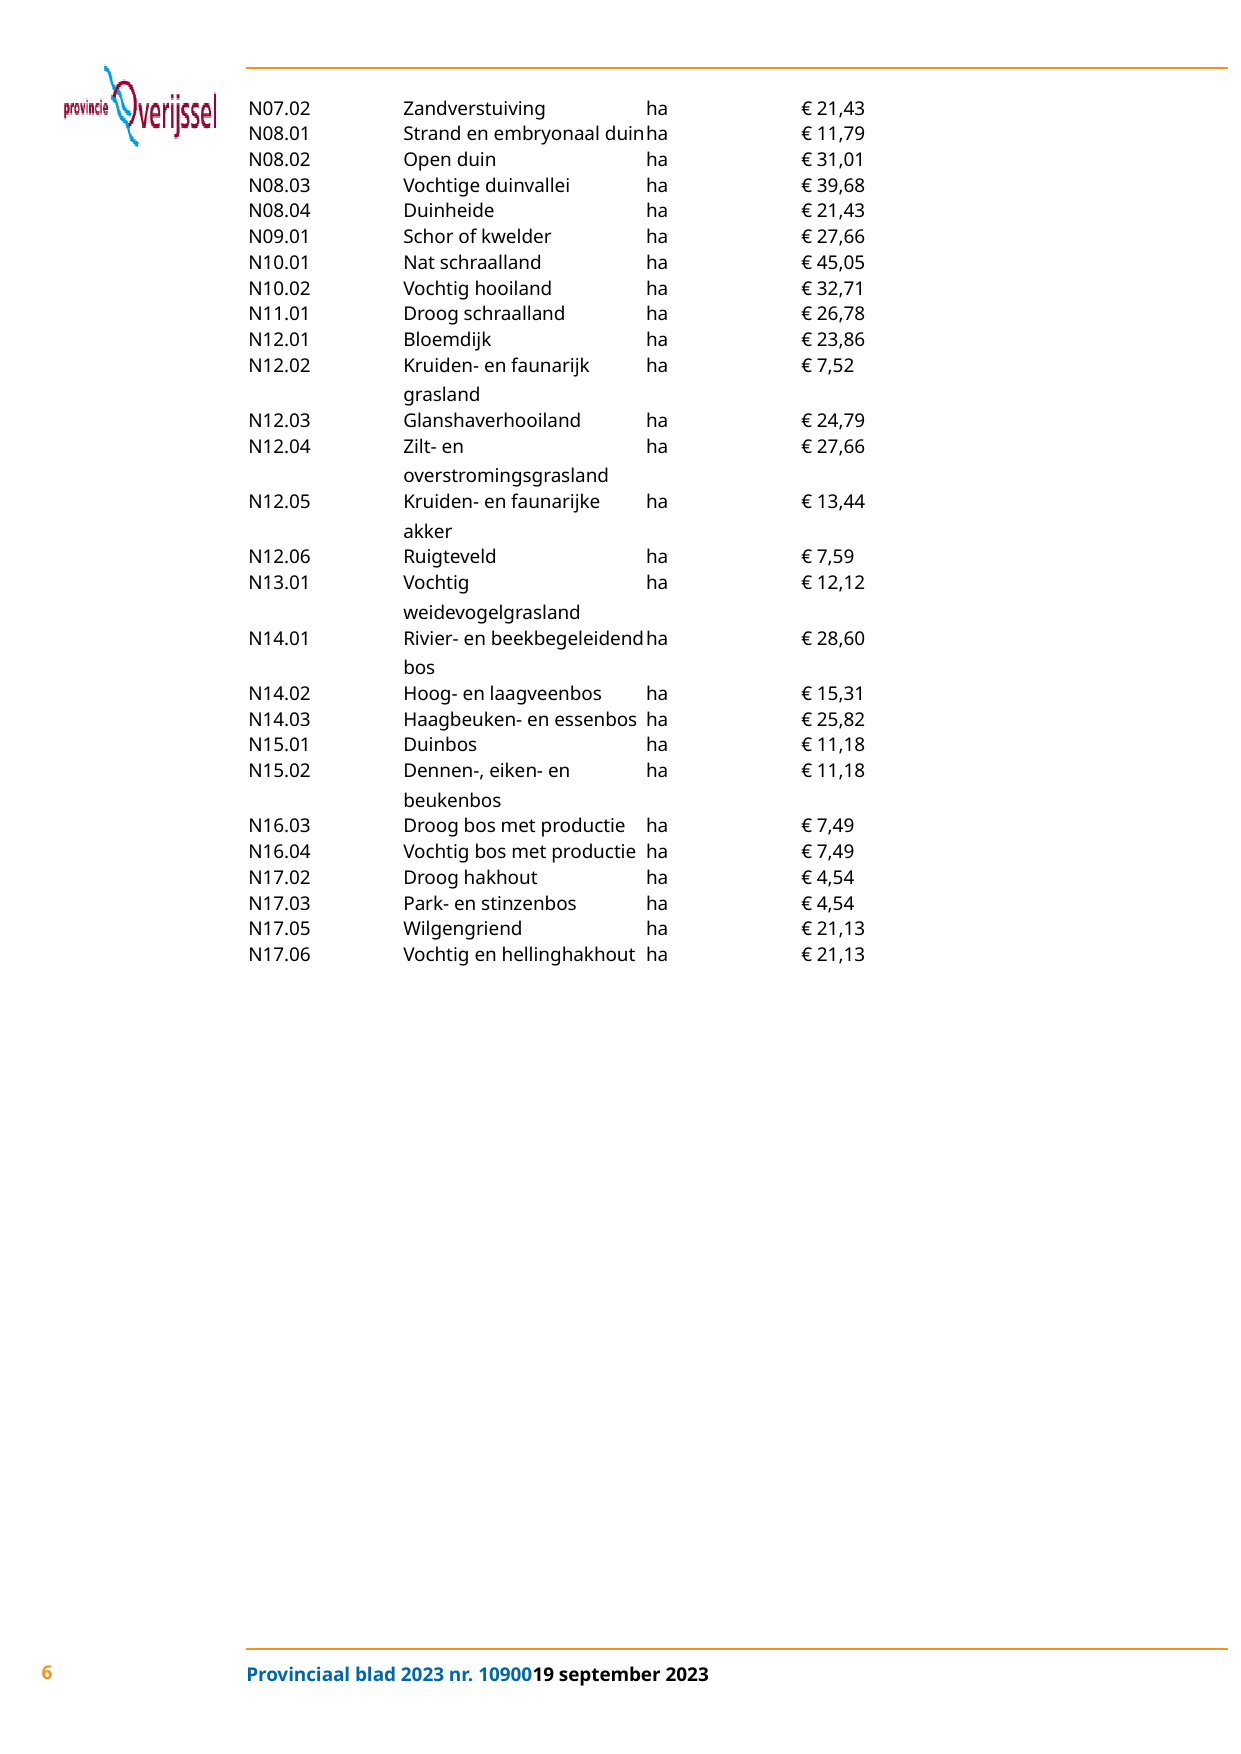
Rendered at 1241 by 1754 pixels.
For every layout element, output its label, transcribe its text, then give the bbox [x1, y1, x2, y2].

table_cell [996, 570, 1152, 625]
table_cell N12.04 [248, 433, 403, 488]
table_cell Schor of kwelder [403, 224, 646, 249]
table_cell N10.01 [248, 249, 403, 275]
table_cell Kruiden- en faunarijke akker [403, 489, 646, 544]
table_cell Vochtige duinvallei [403, 172, 646, 198]
table_cell € 25,82 [801, 706, 996, 732]
table_cell € 11,18 [801, 757, 996, 813]
table_cell [996, 249, 1152, 275]
table_cell N14.01 [248, 625, 403, 680]
table_cell Haagbeuken- en essenbos [403, 706, 646, 732]
table_cell [996, 732, 1152, 757]
table_cell ha [646, 408, 801, 433]
table_cell [996, 275, 1152, 301]
table_cell Rivier- en beekbegeleidend bos [403, 625, 646, 680]
table_cell N14.03 [248, 706, 403, 732]
table_cell N08.04 [248, 198, 403, 223]
table_cell ha [646, 890, 801, 916]
table_cell N14.02 [248, 680, 403, 706]
table_cell [996, 706, 1152, 732]
table_cell € 11,79 [801, 121, 996, 146]
table_cell N08.03 [248, 172, 403, 198]
table_cell [403, 967, 646, 993]
table_cell ha [646, 813, 801, 838]
table_cell € 39,68 [801, 172, 996, 198]
table_cell Droog bos met productie [403, 813, 646, 838]
table_cell [996, 967, 1152, 993]
table_cell ha [646, 301, 801, 326]
table_cell N15.01 [248, 732, 403, 757]
table_cell N12.06 [248, 544, 403, 569]
table_cell ha [646, 732, 801, 757]
table_cell Duinheide [403, 198, 646, 223]
table_cell Nat schraalland [403, 249, 646, 275]
table_cell € 26,78 [801, 301, 996, 326]
table_cell Bloemdijk [403, 326, 646, 352]
table_cell ha [646, 489, 801, 544]
table_cell Vochtig en hellinghakhout [403, 941, 646, 967]
table_cell N12.01 [248, 326, 403, 352]
table_cell N16.03 [248, 813, 403, 838]
table_cell € 4,54 [801, 864, 996, 890]
table_cell ha [646, 275, 801, 301]
table_cell ha [646, 121, 801, 146]
table_cell Zilt- en overstromingsgrasland [403, 433, 646, 488]
table_cell € 31,01 [801, 146, 996, 172]
table_cell ha [646, 706, 801, 732]
table_cell N08.02 [248, 146, 403, 172]
table_cell ha [646, 326, 801, 352]
table_cell Vochtig hooiland [403, 275, 646, 301]
table_cell ha [646, 433, 801, 488]
table_cell ha [646, 544, 801, 569]
table_cell € 21,13 [801, 916, 996, 941]
table_cell ha [646, 224, 801, 249]
table_cell Kruiden- en faunarijk grasland [403, 352, 646, 407]
table_cell € 12,12 [801, 570, 996, 625]
table_cell € 21,13 [801, 941, 996, 967]
table_cell Duinbos [403, 732, 646, 757]
table_cell ha [646, 838, 801, 864]
table_cell [996, 838, 1152, 864]
table_cell [996, 489, 1152, 544]
table_cell N17.02 [248, 864, 403, 890]
table_cell [996, 408, 1152, 433]
table_cell [996, 301, 1152, 326]
table_cell Open duin [403, 146, 646, 172]
table_cell N15.02 [248, 757, 403, 813]
table_cell [996, 941, 1152, 967]
table_cell ha [646, 570, 801, 625]
table_cell [996, 813, 1152, 838]
table_cell Glanshaverhooiland [403, 408, 646, 433]
table_cell [996, 890, 1152, 916]
table_cell Park- en stinzenbos [403, 890, 646, 916]
picture [41, 47, 231, 172]
table_cell € 32,71 [801, 275, 996, 301]
table_cell [996, 224, 1152, 249]
table_cell [996, 680, 1152, 706]
table_cell ha [646, 941, 801, 967]
table_cell € 23,86 [801, 326, 996, 352]
table_cell N10.02 [248, 275, 403, 301]
table_cell € 11,18 [801, 732, 996, 757]
table_cell Vochtig weidevogelgrasland [403, 570, 646, 625]
table_cell ha [646, 249, 801, 275]
table_cell [996, 121, 1152, 146]
table_cell [996, 146, 1152, 172]
table_cell Dennen-, eiken- en beukenbos [403, 757, 646, 813]
table_cell N13.01 [248, 570, 403, 625]
table_cell ha [646, 146, 801, 172]
table_cell ha [646, 864, 801, 890]
table_cell [996, 625, 1152, 680]
table_cell [996, 352, 1152, 407]
table_cell [996, 198, 1152, 223]
table_cell € 27,66 [801, 433, 996, 488]
table_cell [996, 95, 1152, 121]
table_cell [646, 967, 801, 993]
table_cell N09.01 [248, 224, 403, 249]
table_cell Zandverstuiving [403, 95, 646, 121]
table_cell Vochtig bos met productie [403, 838, 646, 864]
table_cell € 24,79 [801, 408, 996, 433]
table_cell € 7,52 [801, 352, 996, 407]
table_cell ha [646, 680, 801, 706]
table_cell Hoog- en laagveenbos [403, 680, 646, 706]
table_cell € 21,43 [801, 198, 996, 223]
table_cell ha [646, 916, 801, 941]
table_cell N12.03 [248, 408, 403, 433]
table_cell ha [646, 757, 801, 813]
table_cell N12.02 [248, 352, 403, 407]
table_cell ha [646, 172, 801, 198]
table_cell € 27,66 [801, 224, 996, 249]
table_cell N16.04 [248, 838, 403, 864]
table_cell [996, 757, 1152, 813]
table_cell Droog schraalland [403, 301, 646, 326]
table_cell Droog hakhout [403, 864, 646, 890]
table_cell [996, 916, 1152, 941]
table_cell [248, 967, 403, 993]
table_cell € 7,59 [801, 544, 996, 569]
table_cell [996, 433, 1152, 488]
table_cell € 21,43 [801, 95, 996, 121]
table_cell N08.01 [248, 121, 403, 146]
table_cell [996, 172, 1152, 198]
table_cell ha [646, 352, 801, 407]
table_cell € 45,05 [801, 249, 996, 275]
table_cell ha [646, 625, 801, 680]
table_cell Ruigteveld [403, 544, 646, 569]
table_cell € 4,54 [801, 890, 996, 916]
table_cell N07.02 [248, 95, 403, 121]
table_cell [996, 864, 1152, 890]
table_cell [996, 326, 1152, 352]
table_cell N12.05 [248, 489, 403, 544]
table_cell N17.03 [248, 890, 403, 916]
table_cell € 15,31 [801, 680, 996, 706]
table_cell € 7,49 [801, 813, 996, 838]
table_cell Wilgengriend [403, 916, 646, 941]
table_cell ha [646, 198, 801, 223]
table_cell N17.06 [248, 941, 403, 967]
table_cell [801, 967, 996, 993]
table_cell [996, 544, 1152, 569]
table_cell ha [646, 95, 801, 121]
table_cell € 7,49 [801, 838, 996, 864]
table_cell € 13,44 [801, 489, 996, 544]
table_cell € 28,60 [801, 625, 996, 680]
table_cell Strand en embryonaal duin [403, 121, 646, 146]
table_cell N17.05 [248, 916, 403, 941]
table_cell N11.01 [248, 301, 403, 326]
